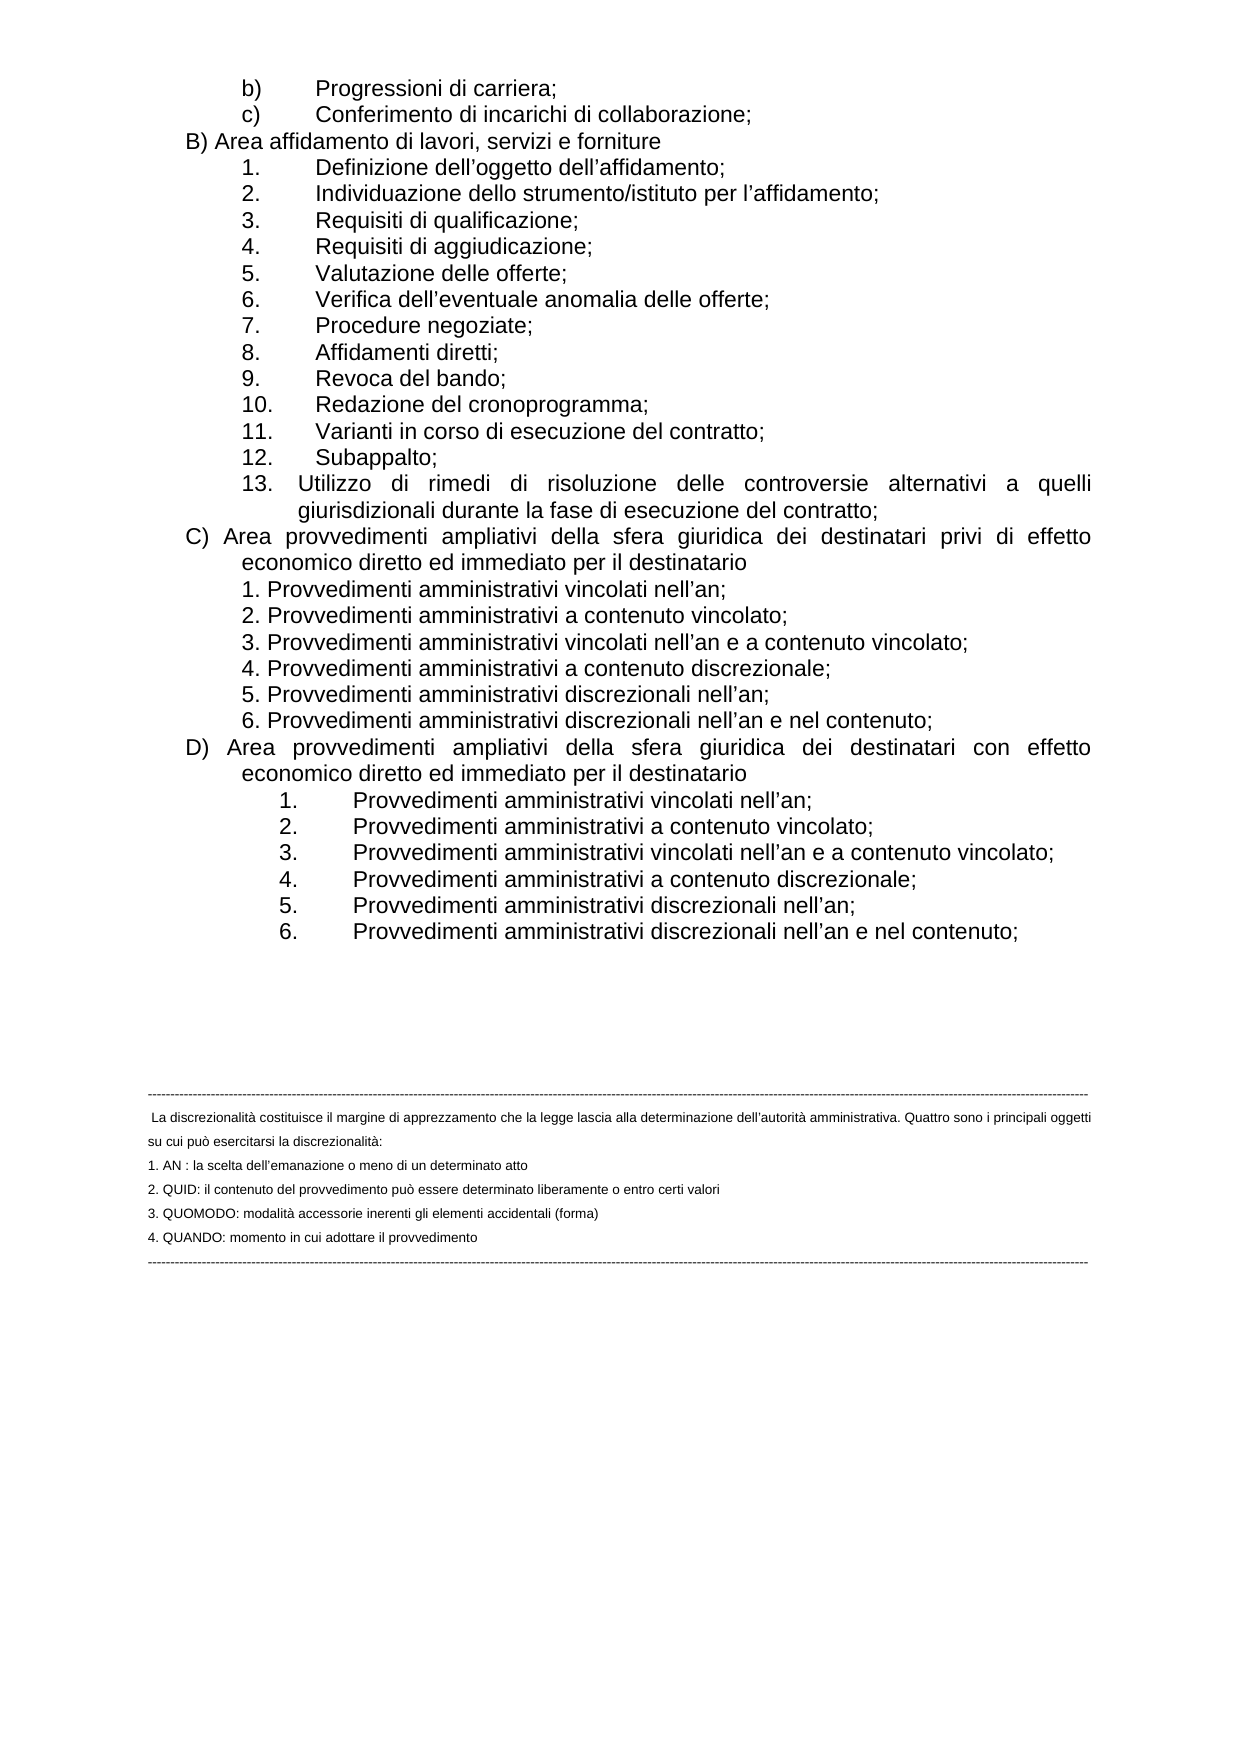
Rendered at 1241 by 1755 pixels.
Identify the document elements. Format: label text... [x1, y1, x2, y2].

list Progressioni di carriera; [241, 75, 1093, 101]
text 6. Provvedimenti amministrativi discrezionali nell’an e nel contenuto; [241, 707, 1093, 734]
list Provvedimenti amministrativi vincolati nell’an; [279, 787, 1093, 813]
text D) Area provvedimenti ampliativi della sfera giuridica dei destinatari con effetto economico diretto ed immediato per il destinatario [185, 734, 1093, 787]
list Provvedimenti amministrativi vincolati nell’an e a contenuto vincolato; [279, 839, 1093, 866]
list Provvedimenti amministrativi discrezionali nell’an; [279, 892, 1093, 918]
list Valutazione delle offerte; [241, 259, 1093, 286]
list Procedure negoziate; [241, 312, 1093, 338]
list Affidamenti diretti; [241, 338, 1093, 365]
list Provvedimenti amministrativi a contenuto vincolato; [279, 813, 1093, 839]
list Varianti in corso di esecuzione del contratto; [241, 418, 1093, 444]
text 5. Provvedimenti amministrativi discrezionali nell’an; [241, 681, 1093, 707]
text ----------------------------------------------------------------------------------------------------------------------------------------------------------------------------------------------------------------- [148, 1254, 1093, 1278]
list Provvedimenti amministrativi discrezionali nell’an e nel contenuto; [279, 918, 1093, 945]
text 4. QUANDO: momento in cui adottare il provvedimento [148, 1230, 1093, 1254]
list Verifica dell’eventuale anomalia delle offerte; [241, 286, 1093, 312]
text C) Area provvedimenti ampliativi della sfera giuridica dei destinatari privi di effetto economico diretto ed immediato per il destinatario [185, 523, 1093, 576]
list Utilizzo di rimedi di risoluzione delle controversie alternativi a quelli giurisdizionali durante la fase di esecuzione del contratto; [241, 470, 1093, 523]
text 3. QUOMODO: modalità accessorie inerenti gli elementi accidentali (forma) [148, 1206, 1093, 1230]
list Requisiti di qualificazione; [241, 207, 1093, 233]
list Redazione del cronoprogramma; [241, 391, 1093, 418]
list Provvedimenti amministrativi a contenuto discrezionale; [279, 866, 1093, 892]
text La discrezionalità costituisce il margine di apprezzamento che la legge lascia alla determinazione dell’autorità amministrativa. Quattro sono i principali oggetti su cui può esercitarsi la discrezionalità: [148, 1110, 1093, 1158]
text 2. Provvedimenti amministrativi a contenuto vincolato; [241, 602, 1093, 628]
text 2. QUID: il contenuto del provvedimento può essere determinato liberamente o entro certi valori [148, 1182, 1093, 1206]
list Definizione dell’oggetto dell’affidamento; [241, 154, 1093, 180]
text 1. AN : la scelta dell’emanazione o meno di un determinato atto [148, 1158, 1093, 1182]
text 4. Provvedimenti amministrativi a contenuto discrezionale; [241, 655, 1093, 681]
list Conferimento di incarichi di collaborazione; [241, 101, 1093, 128]
list Revoca del bando; [241, 365, 1093, 391]
text 3. Provvedimenti amministrativi vincolati nell’an e a contenuto vincolato; [241, 628, 1093, 655]
text B) Area affidamento di lavori, servizi e forniture [148, 128, 1093, 154]
list Requisiti di aggiudicazione; [241, 233, 1093, 259]
list Subappalto; [241, 444, 1093, 470]
text ----------------------------------------------------------------------------------------------------------------------------------------------------------------------------------------------------------------- [148, 1086, 1093, 1110]
list Individuazione dello strumento/istituto per l’affidamento; [241, 180, 1093, 207]
text 1. Provvedimenti amministrativi vincolati nell’an; [185, 576, 1093, 602]
